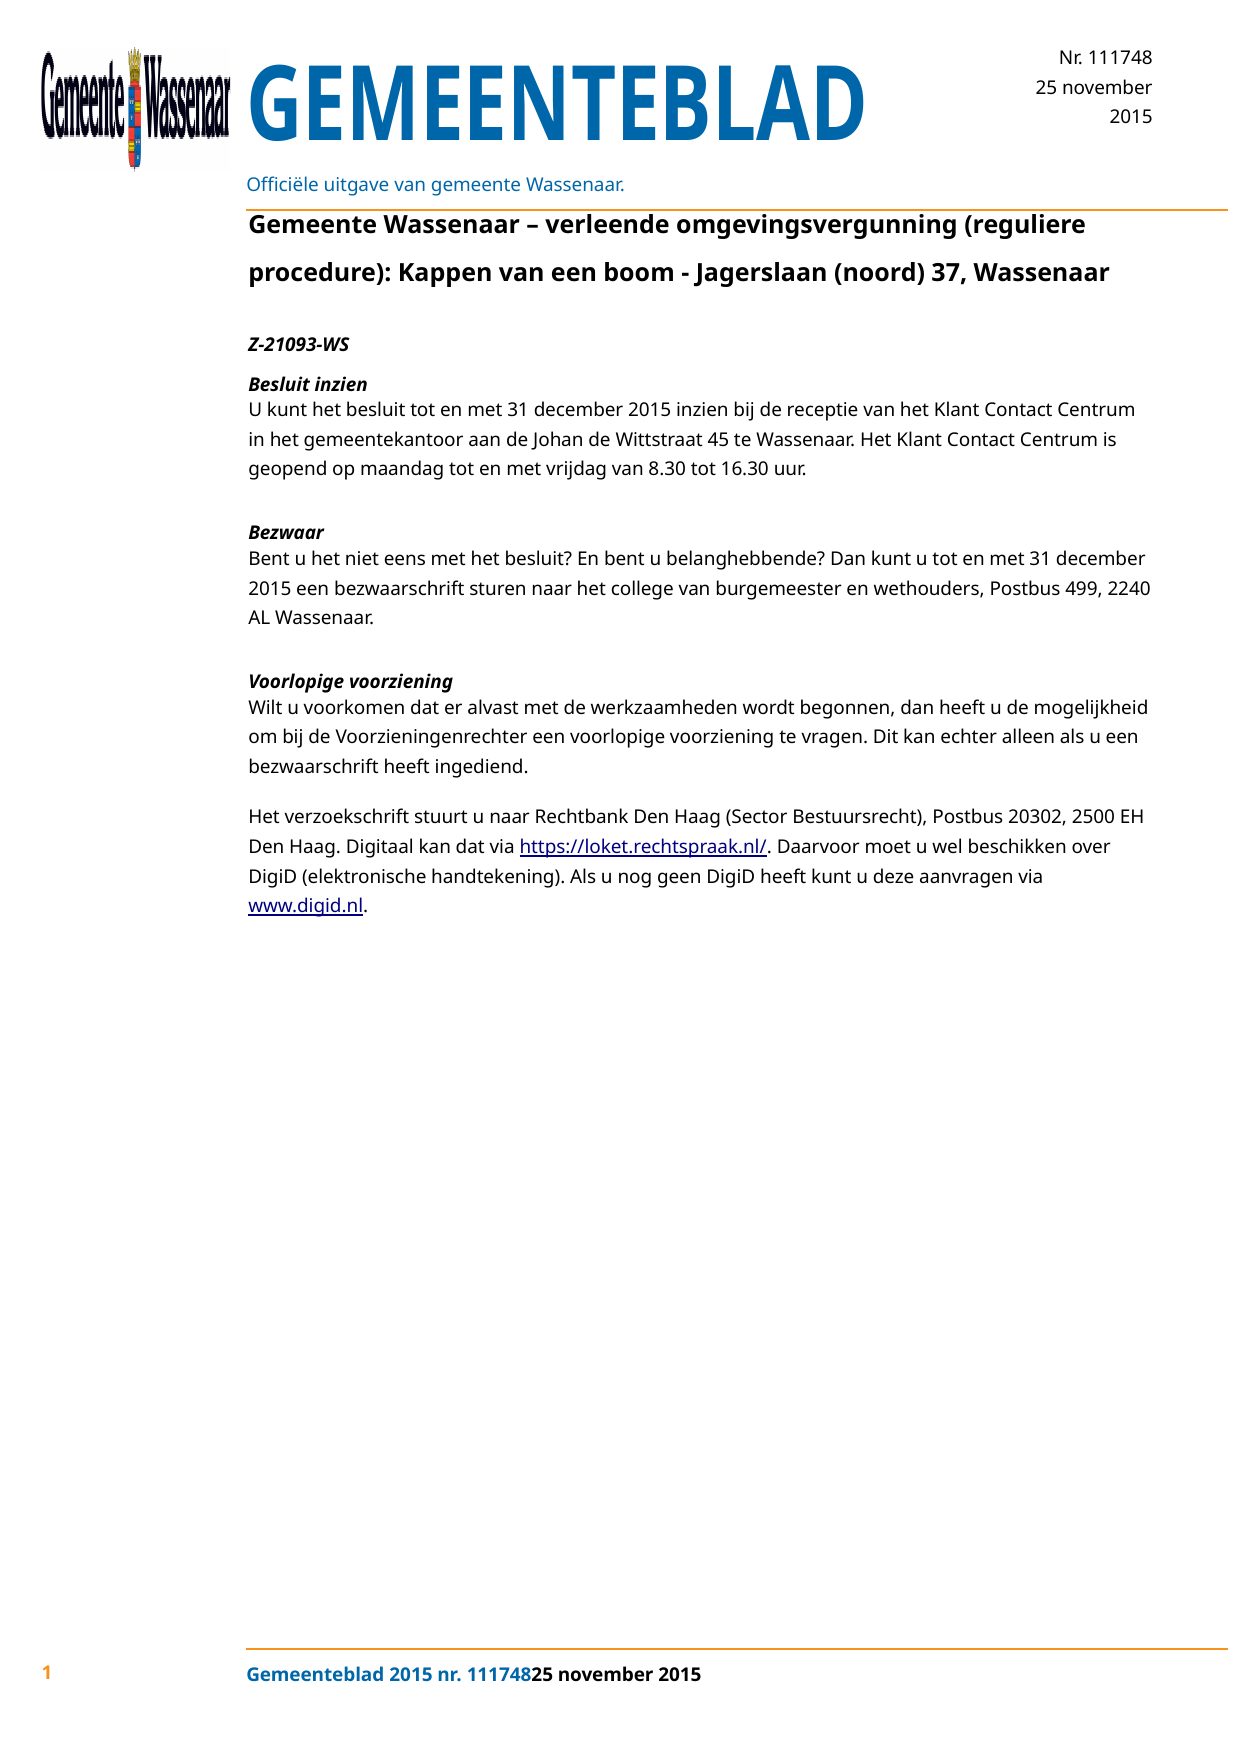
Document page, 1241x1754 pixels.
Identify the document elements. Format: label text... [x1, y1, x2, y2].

text Bent u het niet eens met het besluit? En bent u belanghebbende? Dan kunt u tot en met 31 december 2015 een bezwaarschrift sturen naar het college van burgemeester en wethouders, Postbus 499, 2240 AL Wassenaar. [248, 545, 1152, 630]
text Wilt u voorkomen dat er alvast met de werkzaamheden wordt begonnen, dan heeft u de mogelijkheid om bij de Voorzieningenrechter een voorlopige voorziening te vragen. Dit kan echter alleen als u een bezwaarschrift heeft ingediend. [248, 694, 1152, 779]
text Besluit inzien [248, 371, 1152, 396]
text Z-21093-WS [248, 331, 1152, 357]
text Gemeente Wassenaar – verleende omgevingsvergunning (reguliere procedure): Kappen van een boom - Jagerslaan (noord) 37, Wassenaar [248, 211, 1152, 288]
text U kunt het besluit tot en met 31 december 2015 inzien bij de receptie van het Klant Contact Centrum in het gemeentekantoor aan de Johan de Wittstraat 45 te Wassenaar. Het Klant Contact Centrum is geopend op maandag tot en met vrijdag van 8.30 tot 16.30 uur. [248, 396, 1152, 481]
text Voorlopige voorziening [248, 668, 1152, 694]
text Het verzoekschrift stuurt u naar Rechtbank Den Haag (Sector Bestuursrecht), Postbus 20302, 2500 EH Den Haag. Digitaal kan dat via https://loket.rechtspraak.nl/. Daarvoor moet u wel beschikken over DigiD (elektronische handtekening). Als u nog geen DigiD heeft kunt u deze aanvragen via www.digid.nl. [248, 804, 1152, 918]
picture [41, 47, 231, 172]
text Bezwaar [248, 519, 1152, 545]
